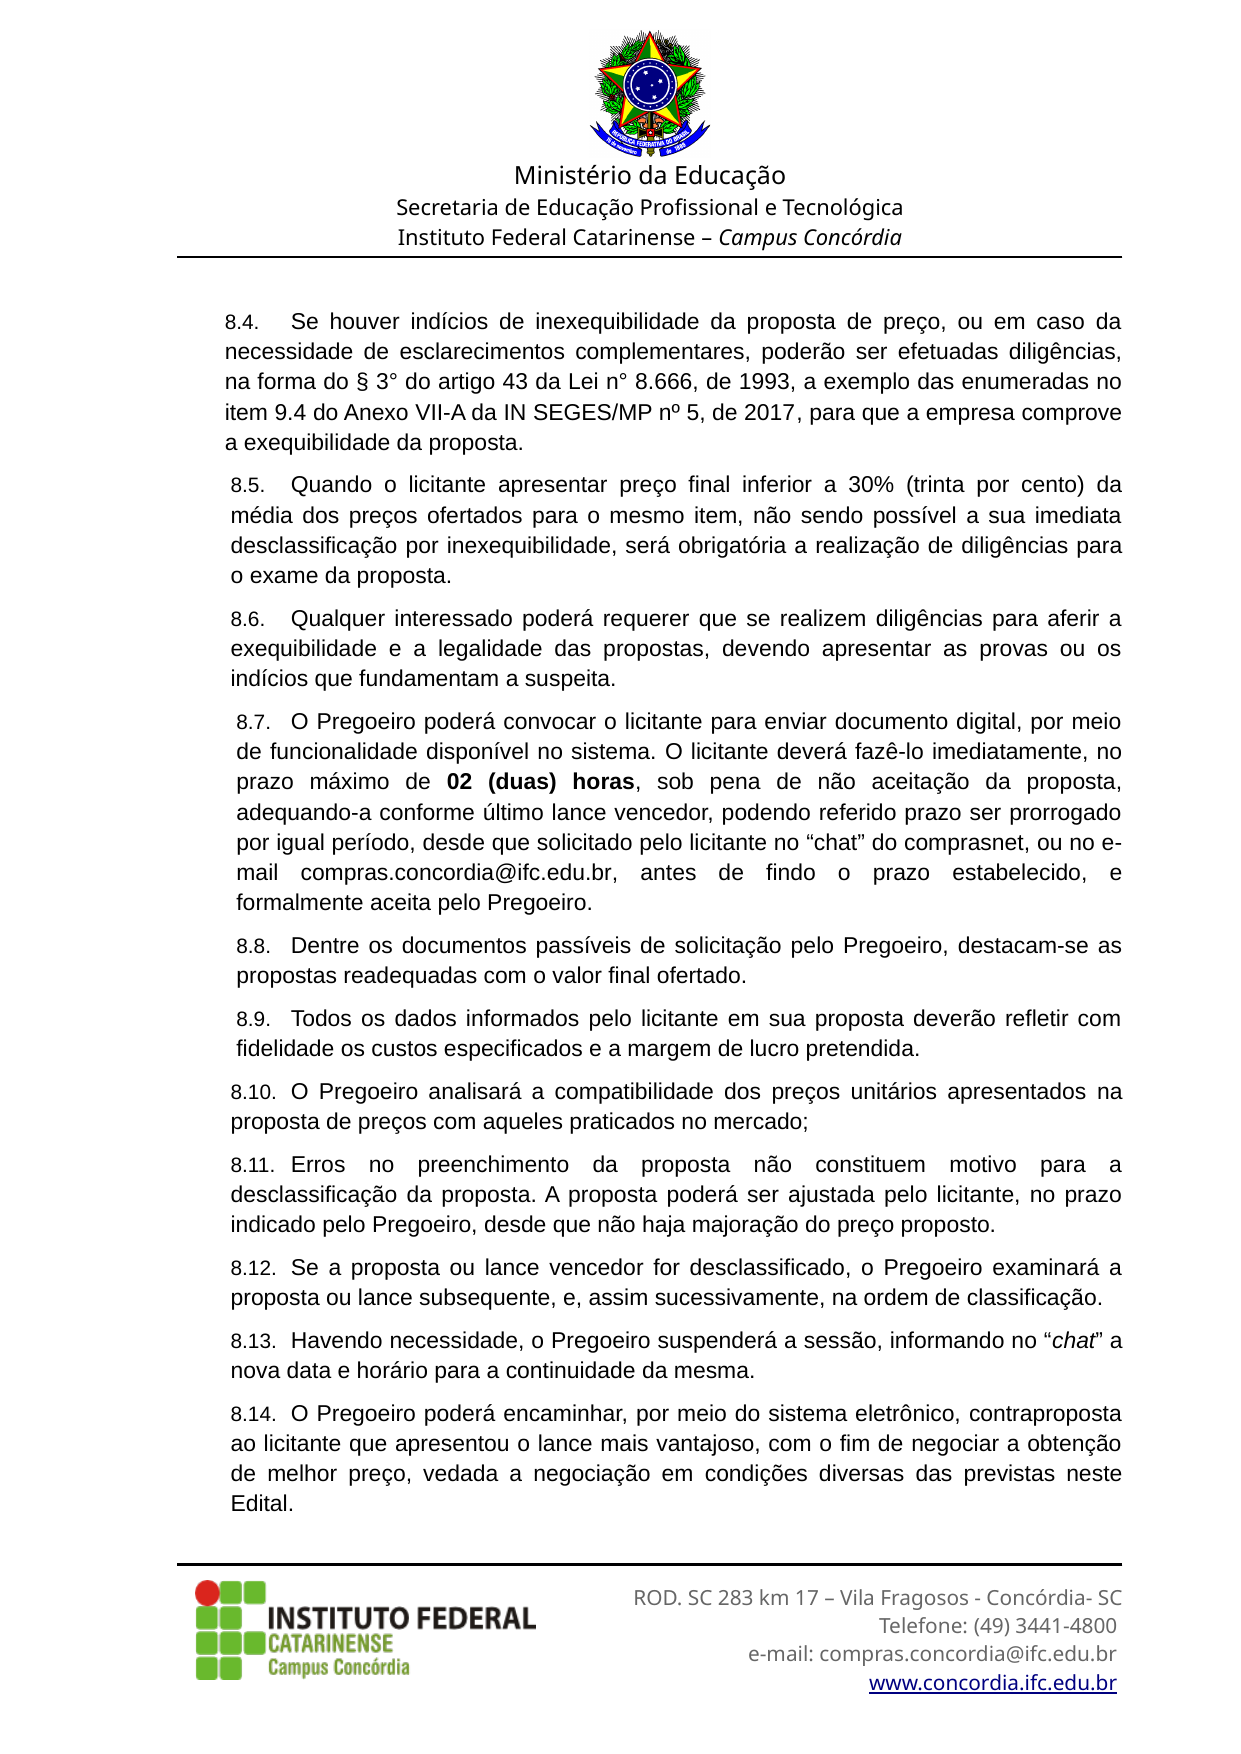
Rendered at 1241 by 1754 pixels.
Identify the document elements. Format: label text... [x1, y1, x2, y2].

list Havendo necessidade, o Pregoeiro suspenderá a sessão, informando no “chat” a nova data e horário para a continuidade da mesma. [230, 1327, 1122, 1383]
list Dentre os documentos passíveis de solicitação pelo Pregoeiro, destacam-se as propostas readequadas com o valor final ofertado. [236, 932, 1122, 989]
list Erros no preenchimento da proposta não constituem motivo para a desclassificação da proposta. A proposta poderá ser ajustada pelo licitante, no prazo indicado pelo Pregoeiro, desde que não haja majoração do preço proposto. [230, 1151, 1122, 1238]
list Quando o licitante apresentar preço final inferior a 30% (trinta por cento) da média dos preços ofertados para o mesmo item, não sendo possível a sua imediata desclassificação por inexequibilidade, será obrigatória a realização de diligências para o exame da proposta. [230, 471, 1122, 588]
list Se a proposta ou lance vencedor for desclassificado, o Pregoeiro examinará a proposta ou lance subsequente, e, assim sucessivamente, na ordem de classificação. [230, 1254, 1122, 1311]
picture [195, 1580, 536, 1680]
list Qualquer interessado poderá requerer que se realizem diligências para aferir a exequibilidade e a legalidade das propostas, devendo apresentar as provas ou os indícios que fundamentam a suspeita. [230, 605, 1122, 692]
list O Pregoeiro poderá encaminhar, por meio do sistema eletrônico, contraproposta ao licitante que apresentou o lance mais vantajoso, com o fim de negociar a obtenção de melhor preço, vedada a negociação em condições diversas das previstas neste Edital. [230, 1400, 1122, 1517]
list O Pregoeiro analisará a compatibilidade dos preços unitários apresentados na proposta de preços com aqueles praticados no mercado; [230, 1078, 1122, 1134]
list Se houver indícios de inexequibilidade da proposta de preço, ou em caso da necessidade de esclarecimentos complementares, poderão ser efetuadas diligências, na forma do § 3° do artigo 43 da Lei n° 8.666, de 1993, a exemplo das enumeradas no item 9.4 do Anexo VII-A da IN SEGES/MP nº 5, de 2017, para que a empresa comprove a exequibilidade da proposta. [224, 308, 1122, 455]
list O Pregoeiro poderá convocar o licitante para enviar documento digital, por meio de funcionalidade disponível no sistema. O licitante deverá fazê-lo imediatamente, no prazo máximo de 02 (duas) horas, sob pena de não aceitação da proposta, adequando-a conforme último lance vencedor, podendo referido prazo ser prorrogado por igual período, desde que solicitado pelo licitante no “chat” do comprasnet, ou no e-mail compras.concordia@ifc.edu.br, antes de findo o prazo estabelecido, e formalmente aceita pelo Pregoeiro. [236, 708, 1122, 916]
list Todos os dados informados pelo licitante em sua proposta deverão refletir com fidelidade os custos especificados e a margem de lucro pretendida. [236, 1005, 1122, 1062]
